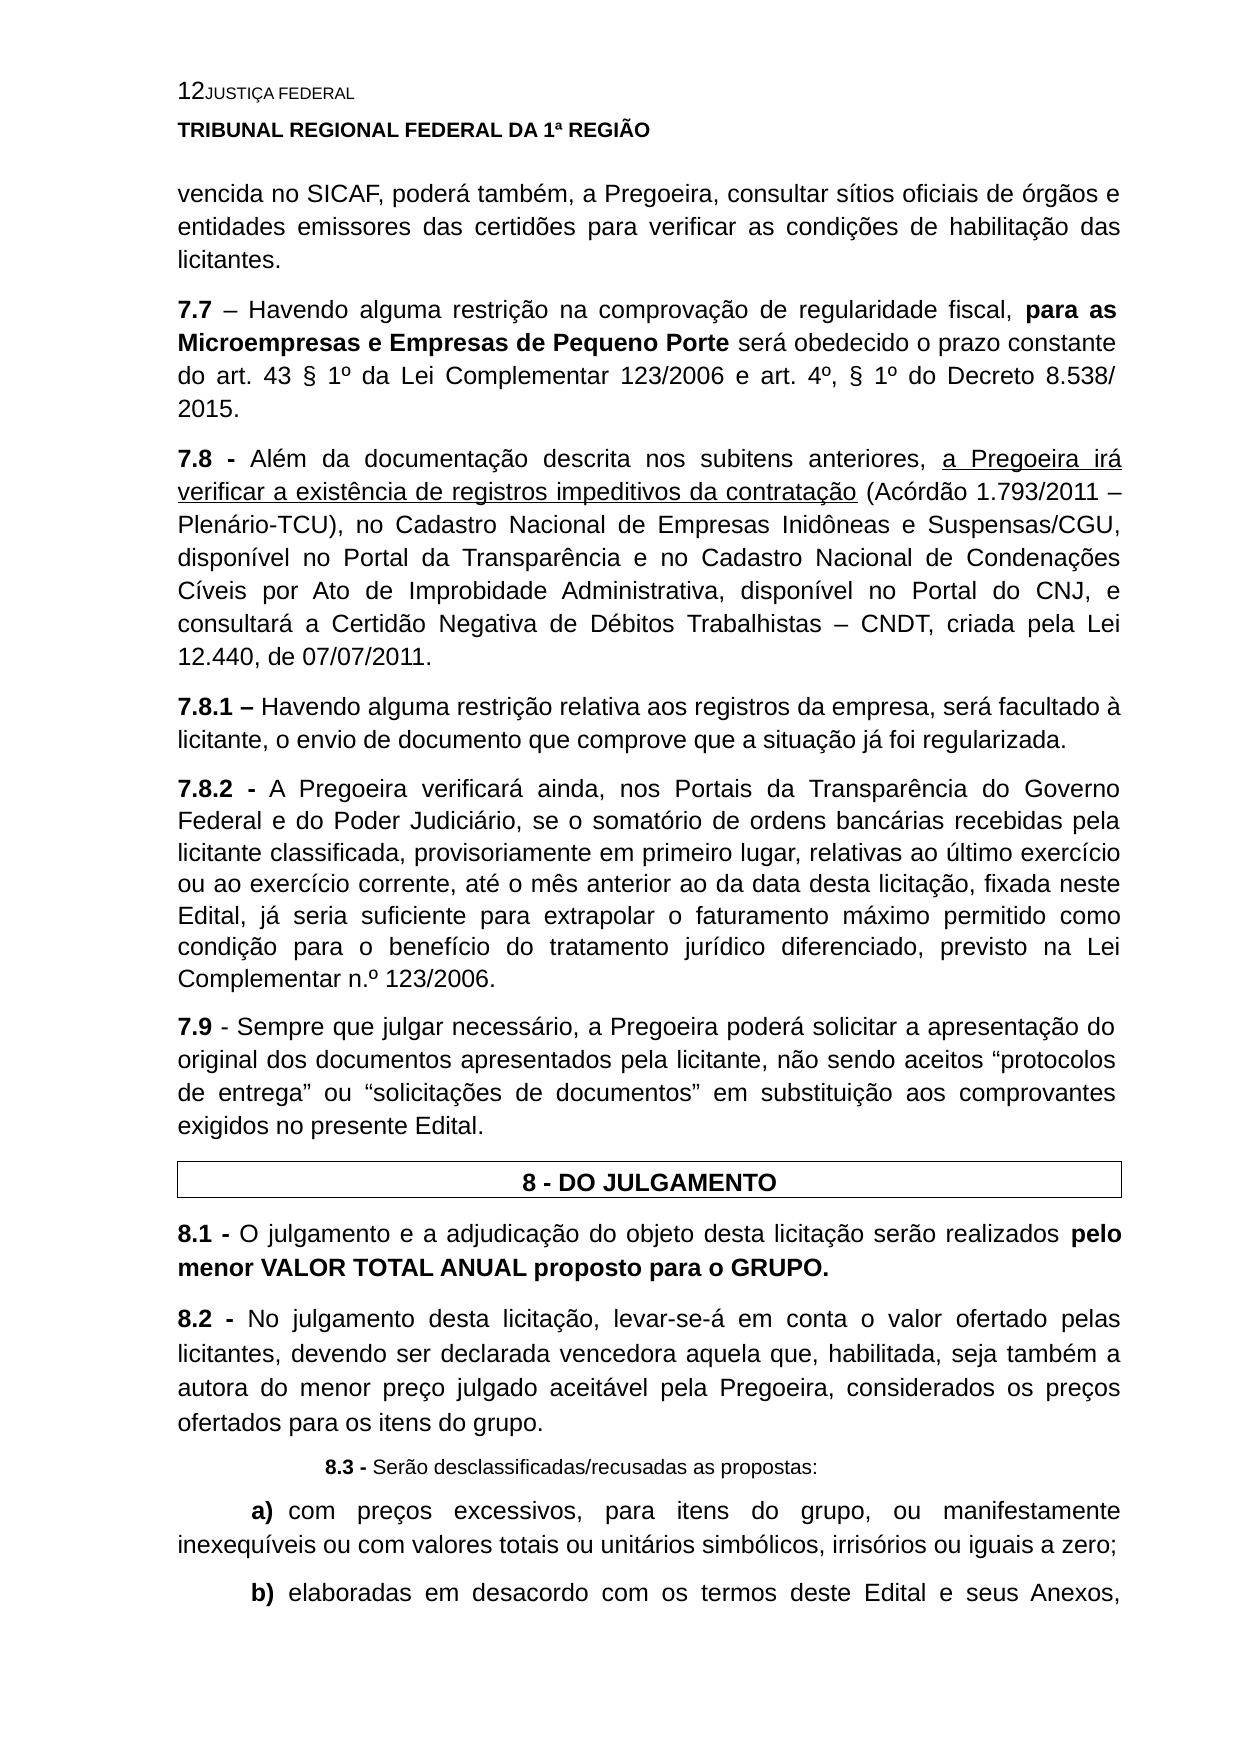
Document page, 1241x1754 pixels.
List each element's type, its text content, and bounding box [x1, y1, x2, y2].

list com preços excessivos, para itens do grupo, ou manifestamente inexequíveis ou com valores totais ou unitários simbólicos, irrisórios ou iguais a zero; [177, 1496, 1122, 1559]
text 8.1 - O julgamento e a adjudicação do objeto desta licitação serão realizados pelo menor VALOR TOTAL ANUAL proposto para o GRUPO. [177, 1219, 1122, 1282]
text 8 - DO JULGAMENTO [178, 1162, 1121, 1197]
text 8.3 - Serão desclassificadas/recusadas as propostas: [325, 1455, 1122, 1479]
text 7.9 - Sempre que julgar necessário, a Pregoeira poderá solicitar a apresentação do original dos documentos apresentados pela licitante, não sendo aceitos “protocolos de entrega” ou “solicitações de documentos” em substituição aos comprovantes exigidos no presente Edital. [177, 1012, 1117, 1140]
text 8.2 - No julgamento desta licitação, levar-se-á em conta o valor ofertado pelas licitantes, devendo ser declarada vencedora aquela que, habilitada, seja também a autora do menor preço julgado aceitável pela Pregoeira, considerados os preços ofertados para os itens do grupo. [177, 1304, 1122, 1437]
text 7.8.1 – Havendo alguma restrição relativa aos registros da empresa, será facultado à licitante, o envio de documento que comprove que a situação já foi regularizada. [177, 692, 1122, 753]
text vencida no SICAF, poderá também, a Pregoeira, consultar sítios oficiais de órgãos e entidades emissores das certidões para verificar as condições de habilitação das licitantes. [177, 179, 1122, 274]
text 7.7 – Havendo alguma restrição na comprovação de regularidade fiscal, para as Microempresas e Empresas de Pequeno Porte será obedecido o prazo constante do art. 43 § 1º da Lei Complementar 123/2006 e art. 4º, § 1º do Decreto 8.538/ 2015. [177, 295, 1117, 423]
text 7.8 - Além da documentação descrita nos subitens anteriores, a Pregoeira irá verificar a existência de registros impeditivos da contratação (Acórdão 1.793/2011 – Plenário-TCU), no Cadastro Nacional de Empresas Inidôneas e Suspensas/CGU, disponível no Portal da Transparência e no Cadastro Nacional de Condenações Cíveis por Ato de Improbidade Administrativa, disponível no Portal do CNJ, e consultará a Certidão Negativa de Débitos Trabalhistas – CNDT, criada pela Lei 12.440, de 07/07/2011. [177, 444, 1122, 671]
text 7.8.2 - A Pregoeira verificará ainda, nos Portais da Transparência do Governo Federal e do Poder Judiciário, se o somatório de ordens bancárias recebidas pela licitante classificada, provisoriamente em primeiro lugar, relativas ao último exercício ou ao exercício corrente, até o mês anterior ao da data desta licitação, fixada neste Edital, já seria suficiente para extrapolar o faturamento máximo permitido como condição para o benefício do tratamento jurídico diferenciado, previsto na Lei Complementar n.º 123/2006. [177, 774, 1122, 992]
list elaboradas em desacordo com os termos deste Edital e seus Anexos, [177, 1577, 1122, 1606]
